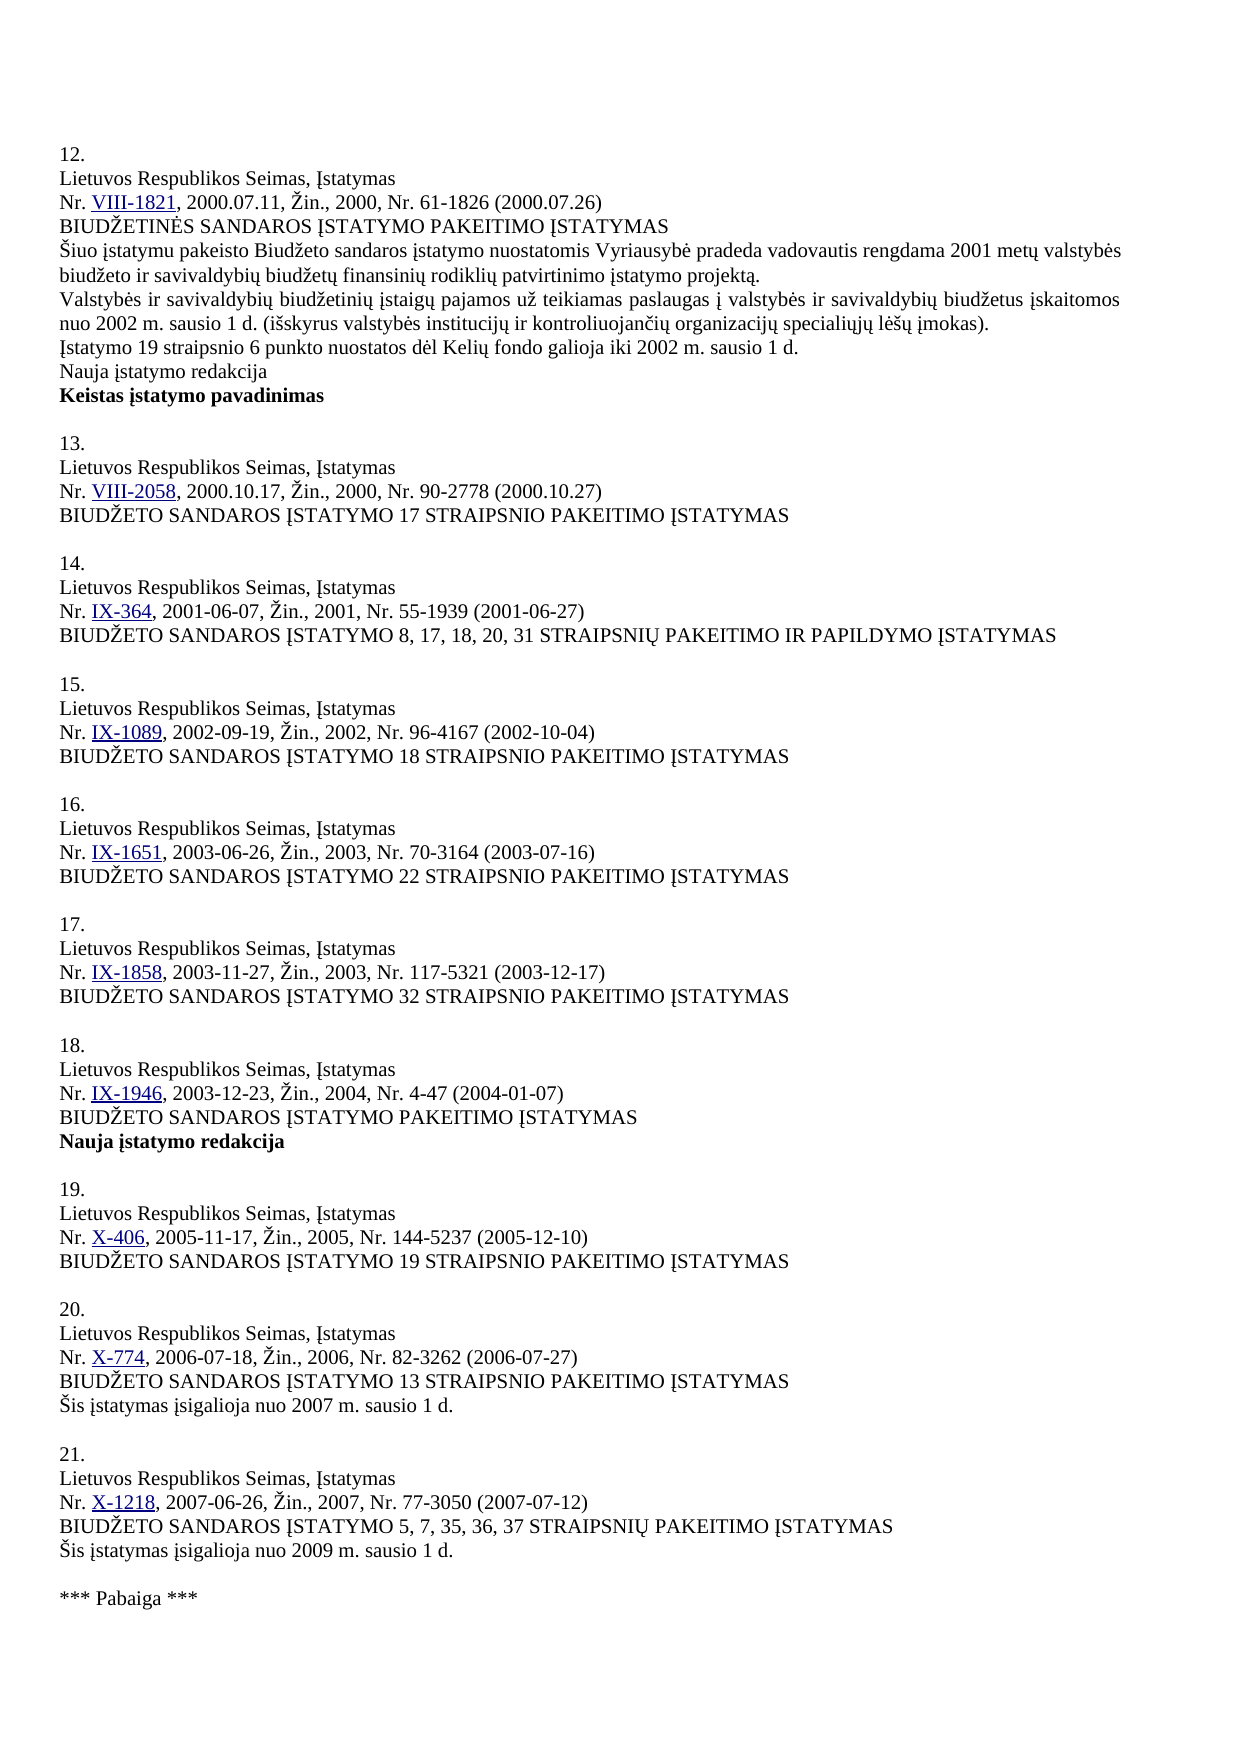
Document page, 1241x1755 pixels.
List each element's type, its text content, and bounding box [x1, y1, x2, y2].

text BIUDŽETO SANDAROS ĮSTATYMO 18 STRAIPSNIO PAKEITIMO ĮSTATYMAS [59, 744, 1122, 768]
text Šiuo įstatymu pakeisto Biudžeto sandaros įstatymo nuostatomis Vyriausybė pradeda vadovautis rengdama 2001 metų valstybės biudžeto ir savivaldybių biudžetų finansinių rodiklių patvirtinimo įstatymo projektą. [59, 238, 1122, 287]
text Lietuvos Respublikos Seimas, Įstatymas [59, 1201, 1122, 1225]
text Nr. IX-364, 2001-06-07, Žin., 2001, Nr. 55-1939 (2001-06-27) [59, 599, 1122, 623]
text BIUDŽETO SANDAROS ĮSTATYMO 8, 17, 18, 20, 31 STRAIPSNIŲ PAKEITIMO IR PAPILDYMO ĮSTATYMAS [59, 623, 1122, 647]
text 21. [59, 1442, 1122, 1466]
text Lietuvos Respublikos Seimas, Įstatymas [59, 816, 1122, 840]
text Nr. IX-1858, 2003-11-27, Žin., 2003, Nr. 117-5321 (2003-12-17) [59, 960, 1122, 984]
text Nauja įstatymo redakcija [59, 359, 1122, 383]
text Nr. VIII-2058, 2000.10.17, Žin., 2000, Nr. 90-2778 (2000.10.27) [59, 479, 1122, 503]
text 20. [59, 1297, 1122, 1321]
text 19. [59, 1177, 1122, 1201]
text BIUDŽETO SANDAROS ĮSTATYMO 19 STRAIPSNIO PAKEITIMO ĮSTATYMAS [59, 1249, 1122, 1273]
text 14. [59, 551, 1122, 575]
text BIUDŽETINĖS SANDAROS ĮSTATYMO PAKEITIMO ĮSTATYMAS [59, 214, 1122, 238]
text Lietuvos Respublikos Seimas, Įstatymas [59, 166, 1122, 190]
text Lietuvos Respublikos Seimas, Įstatymas [59, 696, 1122, 720]
text Šis įstatymas įsigalioja nuo 2009 m. sausio 1 d. [59, 1538, 1122, 1562]
text 12. [59, 142, 1122, 166]
text BIUDŽETO SANDAROS ĮSTATYMO 17 STRAIPSNIO PAKEITIMO ĮSTATYMAS [59, 503, 1122, 527]
text Nr. X-774, 2006-07-18, Žin., 2006, Nr. 82-3262 (2006-07-27) [59, 1345, 1122, 1369]
text Šis įstatymas įsigalioja nuo 2007 m. sausio 1 d. [59, 1393, 1122, 1417]
text BIUDŽETO SANDAROS ĮSTATYMO PAKEITIMO ĮSTATYMAS [59, 1105, 1122, 1129]
text Keistas įstatymo pavadinimas [59, 383, 1122, 407]
text BIUDŽETO SANDAROS ĮSTATYMO 5, 7, 35, 36, 37 STRAIPSNIŲ PAKEITIMO ĮSTATYMAS [59, 1514, 1122, 1538]
text Nr. IX-1651, 2003-06-26, Žin., 2003, Nr. 70-3164 (2003-07-16) [59, 840, 1122, 864]
text 17. [59, 912, 1122, 936]
text 15. [59, 672, 1122, 696]
text Lietuvos Respublikos Seimas, Įstatymas [59, 1057, 1122, 1081]
text *** Pabaiga *** [59, 1586, 1122, 1610]
text 16. [59, 792, 1122, 816]
text Nr. IX-1946, 2003-12-23, Žin., 2004, Nr. 4-47 (2004-01-07) [59, 1081, 1122, 1105]
text 13. [59, 431, 1122, 455]
text BIUDŽETO SANDAROS ĮSTATYMO 22 STRAIPSNIO PAKEITIMO ĮSTATYMAS [59, 864, 1122, 888]
text BIUDŽETO SANDAROS ĮSTATYMO 13 STRAIPSNIO PAKEITIMO ĮSTATYMAS [59, 1369, 1122, 1393]
text Valstybės ir savivaldybių biudžetinių įstaigų pajamos už teikiamas paslaugas į valstybės ir savivaldybių biudžetus įskaitomos nuo 2002 m. sausio 1 d. (išskyrus valstybės institucijų ir kontroliuojančių organizacijų specialiųjų lėšų įmokas). [59, 287, 1122, 335]
text Lietuvos Respublikos Seimas, Įstatymas [59, 1321, 1122, 1345]
text Nr. VIII-1821, 2000.07.11, Žin., 2000, Nr. 61-1826 (2000.07.26) [59, 190, 1122, 214]
text Nauja įstatymo redakcija [59, 1129, 1122, 1153]
text Lietuvos Respublikos Seimas, Įstatymas [59, 936, 1122, 960]
text Nr. X-1218, 2007-06-26, Žin., 2007, Nr. 77-3050 (2007-07-12) [59, 1490, 1122, 1514]
text Nr. IX-1089, 2002-09-19, Žin., 2002, Nr. 96-4167 (2002-10-04) [59, 720, 1122, 744]
text 18. [59, 1032, 1122, 1057]
text Įstatymo 19 straipsnio 6 punkto nuostatos dėl Kelių fondo galioja iki 2002 m. sausio 1 d. [59, 335, 1122, 359]
text Nr. X-406, 2005-11-17, Žin., 2005, Nr. 144-5237 (2005-12-10) [59, 1225, 1122, 1249]
text Lietuvos Respublikos Seimas, Įstatymas [59, 1466, 1122, 1490]
text Lietuvos Respublikos Seimas, Įstatymas [59, 575, 1122, 599]
text BIUDŽETO SANDAROS ĮSTATYMO 32 STRAIPSNIO PAKEITIMO ĮSTATYMAS [59, 984, 1122, 1008]
text Lietuvos Respublikos Seimas, Įstatymas [59, 455, 1122, 479]
